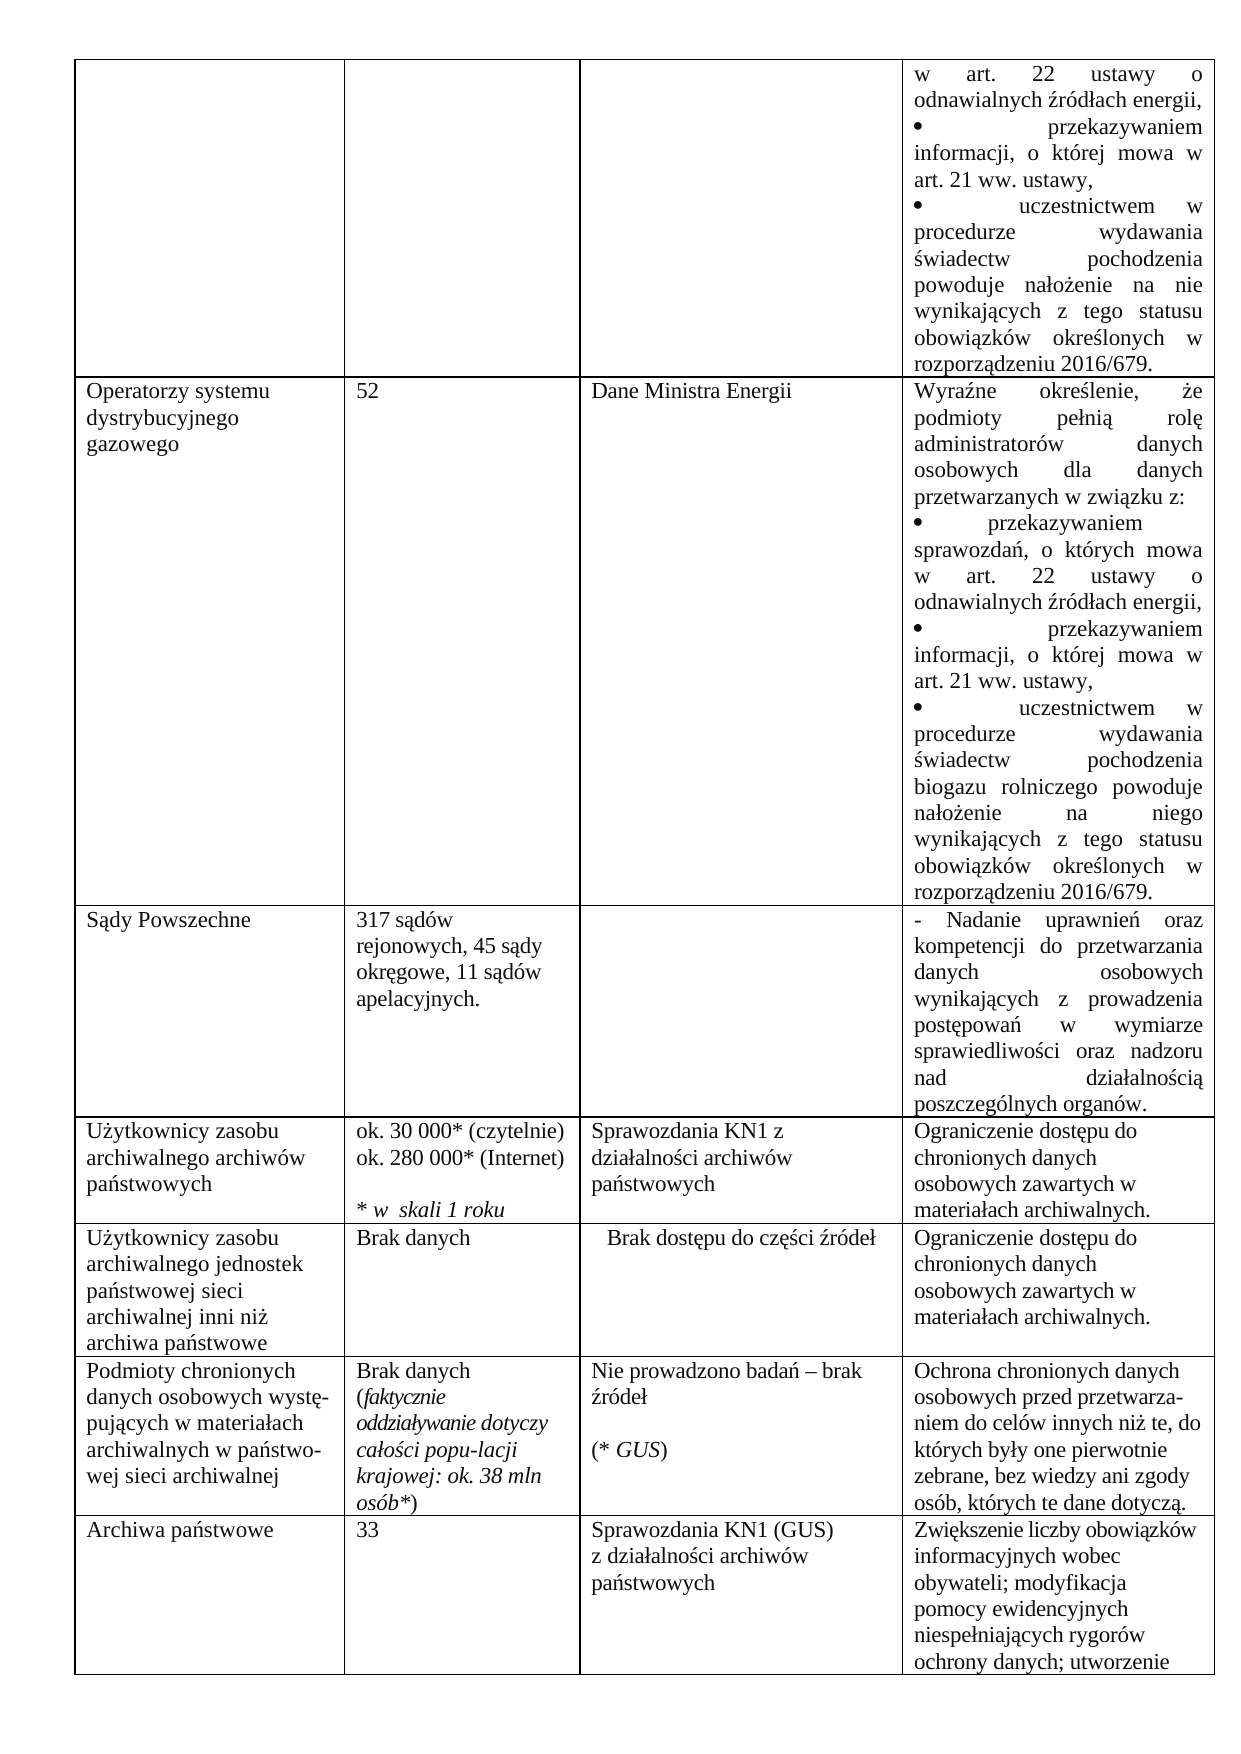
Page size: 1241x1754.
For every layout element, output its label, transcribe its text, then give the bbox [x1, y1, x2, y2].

table_cell [345, 60, 579, 376]
table_cell Użytkownicy zasobu archiwalnego jednostek państwowej sieci archiwalnej inni niż archiwa państwowe [76, 1224, 344, 1356]
table_cell Podmioty chronionych danych osobowych wystę-pujących w materiałach archiwalnych w państwo-wej sieci archiwalnej [76, 1357, 344, 1515]
table_cell Brak danych [345, 1224, 579, 1356]
table_cell 52 [345, 378, 579, 904]
table_cell [76, 60, 344, 376]
table_cell Sądy Powszechne [76, 906, 344, 1116]
table_cell [581, 906, 902, 1116]
table_cell Nie prowadzono badań – brak źródeł (* GUS) [581, 1357, 902, 1515]
table_cell Brak danych (faktycznie oddziaływanie dotyczy całości popu-lacji krajowej: ok. 38 mln osób*) [345, 1357, 579, 1515]
table_cell Operatorzy systemu dystrybucyjnego gazowego [76, 378, 344, 904]
table_cell ok. 30 000* (czytelnie) ok. 280 000* (Internet) * w skali 1 roku [345, 1118, 579, 1223]
table_cell Użytkownicy zasobu archiwalnego archiwów państwowych [76, 1118, 344, 1223]
table_cell Sprawozdania KN1 z działalności archiwów państwowych [581, 1118, 902, 1223]
table_cell [581, 60, 902, 376]
table_cell w art. 22 ustawy o odnawialnych źródłach energii, przekazywaniem informacji, o której mowa w art. 21 ww. ustawy, uczestnictwem w procedurze wydawania świadectw pochodzenia powoduje nałożenie na nie wynikających z tego statusu obowiązków określonych w rozporządzeniu 2016/679. [903, 60, 1214, 376]
table_cell Sprawozdania KN1 (GUS) z działalności archiwów państwowych [581, 1516, 902, 1674]
table_cell 317 sądów rejonowych, 45 sądy okręgowe, 11 sądów apelacyjnych. [345, 906, 579, 1116]
table_cell - Nadanie uprawnień oraz kompetencji do przetwarzania danych osobowych wynikających z prowadzenia postępowań w wymiarze sprawiedliwości oraz nadzoru nad działalnością poszczególnych organów. [903, 906, 1214, 1116]
table_cell Brak dostępu do części źródeł [581, 1224, 902, 1356]
table_cell Ochrona chronionych danych osobowych przed przetwarza-niem do celów innych niż te, do których były one pierwotnie zebrane, bez wiedzy ani zgody osób, których te dane dotyczą. [903, 1357, 1214, 1515]
table_cell Dane Ministra Energii [581, 378, 902, 904]
table_cell Ograniczenie dostępu do chronionych danych osobowych zawartych w materiałach archiwalnych. [903, 1118, 1214, 1223]
table_cell 33 [345, 1516, 579, 1674]
table_cell Ograniczenie dostępu do chronionych danych osobowych zawartych w materiałach archiwalnych. [903, 1224, 1214, 1356]
table_cell Wyraźne określenie, że podmioty pełnią rolę administratorów danych osobowych dla danych przetwarzanych w związku z: przekazywaniem sprawozdań, o których mowa w art. 22 ustawy o odnawialnych źródłach energii, przekazywaniem informacji, o której mowa w art. 21 ww. ustawy, uczestnictwem w procedurze wydawania świadectw pochodzenia biogazu rolniczego powoduje nałożenie na niego wynikających z tego statusu obowiązków określonych w rozporządzeniu 2016/679. [903, 378, 1214, 904]
table_cell Archiwa państwowe [76, 1516, 344, 1674]
table_cell Zwiększenie liczby obowiązków informacyjnych wobec obywateli; modyfikacja pomocy ewidencyjnych niespełniających rygorów ochrony danych; utworzenie [903, 1516, 1214, 1674]
